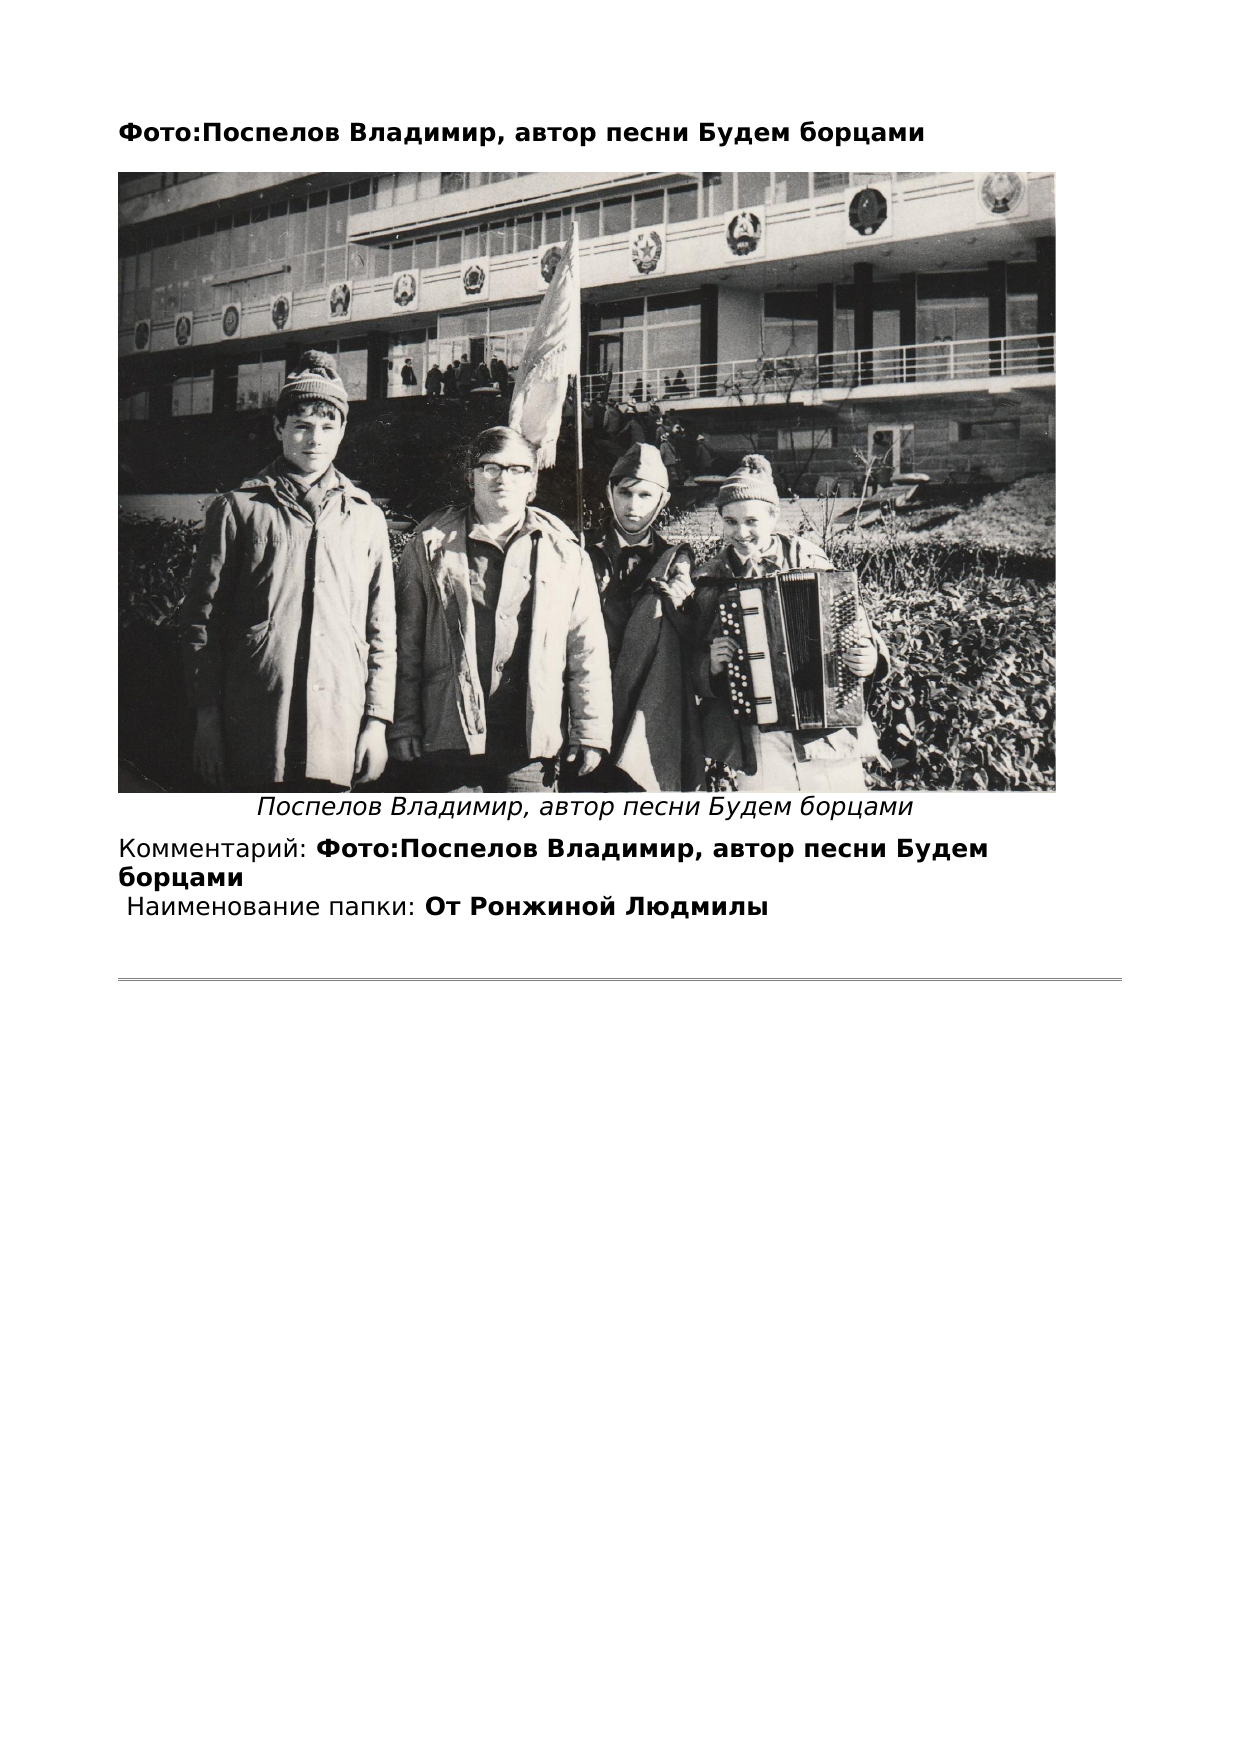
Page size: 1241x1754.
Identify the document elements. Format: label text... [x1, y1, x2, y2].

subtitle Фото:Поспелов Владимир, автор песни Будем борцами [118, 118, 1122, 147]
text Поспелов Владимир, автор песни Будем борцами [118, 793, 1056, 821]
text Комментарий: Фото:Поспелов Владимир, автор песни Будем борцами Наименование папки: От Ронжиной Людмилы [118, 834, 1122, 951]
picture [118, 172, 1056, 793]
